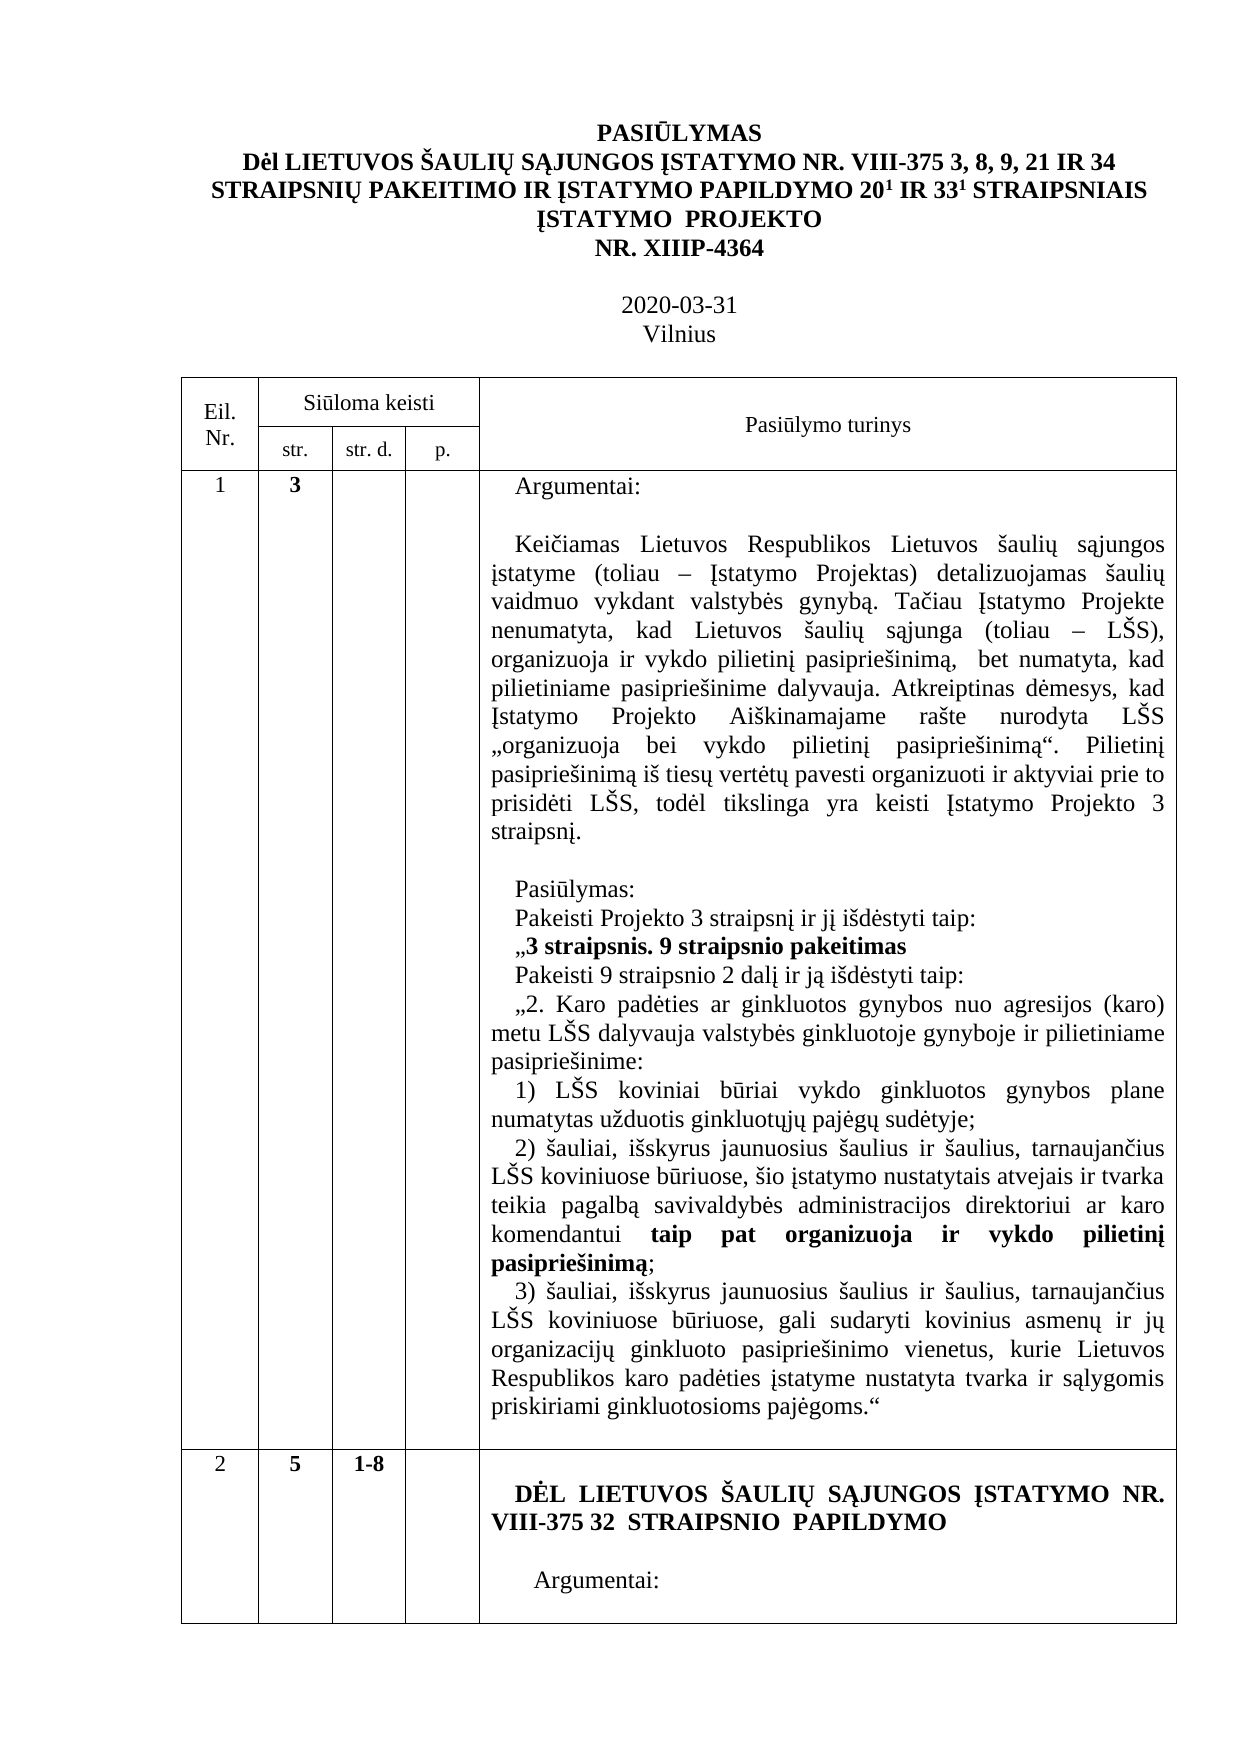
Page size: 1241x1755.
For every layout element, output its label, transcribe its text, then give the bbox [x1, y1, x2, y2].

text NR. XIIIP-4364 [177, 233, 1181, 262]
table_cell 1-8 [333, 1450, 405, 1622]
text Dėl LIETUVOS ŠAULIŲ SĄJUNGOS ĮSTATYMO NR. VIII-375 3, 8, 9, 21 IR 34 STRAIPSNIŲ PAKEITIMO IR ĮSTATYMO PAPILDYMO 201 IR 331 STRAIPSNIAIS [177, 147, 1181, 204]
table_cell Argumentai: Keičiamas Lietuvos Respublikos Lietuvos šaulių sąjungos įstatyme (toliau – Įstatymo Projektas) detalizuojamas šaulių vaidmuo vykdant valstybės gynybą. Tačiau Įstatymo Projekte nenumatyta, kad Lietuvos šaulių sąjunga (toliau – LŠS), organizuoja ir vykdo pilietinį pasipriešinimą, bet numatyta, kad pilietiniame pasipriešinime dalyvauja. Atkreiptinas dėmesys, kad Įstatymo Projekto Aiškinamajame rašte nurodyta LŠS „organizuoja bei vykdo pilietinį pasipriešinimą“. Pilietinį pasipriešinimą iš tiesų vertėtų pavesti organizuoti ir aktyviai prie to prisidėti LŠS, todėl tikslinga yra keisti Įstatymo Projekto 3 straipsnį. Pasiūlymas: Pakeisti Projekto 3 straipsnį ir jį išdėstyti taip: „3 straipsnis. 9 straipsnio pakeitimas Pakeisti 9 straipsnio 2 dalį ir ją išdėstyti taip: „2. Karo padėties ar ginkluotos gynybos nuo agresijos (karo) metu LŠS dalyvauja valstybės ginkluotoje gynyboje ir pilietiniame pasipriešinime: 1) LŠS koviniai būriai vykdo ginkluotos gynybos plane numatytas užduotis ginkluotųjų pajėgų sudėtyje; 2) šauliai, išskyrus jaunuosius šaulius ir šaulius, tarnaujančius LŠS koviniuose būriuose, šio įstatymo nustatytais atvejais ir tvarka teikia pagalbą savivaldybės administracijos direktoriui ar karo komendantui taip pat organizuoja ir vykdo pilietinį pasipriešinimą; 3) šauliai, išskyrus jaunuosius šaulius ir šaulius, tarnaujančius LŠS koviniuose būriuose, gali sudaryti kovinius asmenų ir jų organizacijų ginkluoto pasipriešinimo vienetus, kurie Lietuvos Respublikos karo padėties įstatyme nustatyta tvarka ir sąlygomis priskiriami ginkluotosioms pajėgoms.“ [480, 471, 1176, 1449]
text PASIŪLYMAS [177, 118, 1181, 147]
table_cell [406, 471, 479, 1449]
table_cell 2 [182, 1450, 258, 1622]
table_cell [406, 1450, 479, 1622]
text ĮSTATYMO PROJEKTO [177, 204, 1181, 233]
table_cell 1 [182, 471, 258, 1449]
table_cell 5 [259, 1450, 332, 1622]
table_header Eil. Nr. [182, 378, 258, 470]
table_cell str. [259, 427, 332, 470]
table_cell str. d. [333, 427, 405, 470]
table_cell Dėl LIETUVOS ŠAULIŲ SĄJUNGOS ĮSTATYMO NR. VIII-375 32 straipsnio papildymo Argumentai: [480, 1450, 1176, 1622]
table_header Pasiūlymo turinys [480, 378, 1176, 470]
table_cell [333, 471, 405, 1449]
text Vilnius [177, 319, 1181, 348]
table_header Siūloma keisti [259, 378, 479, 426]
table_cell 3 [259, 471, 332, 1449]
text 2020-03-31 [177, 291, 1181, 319]
table_cell p. [406, 427, 479, 470]
